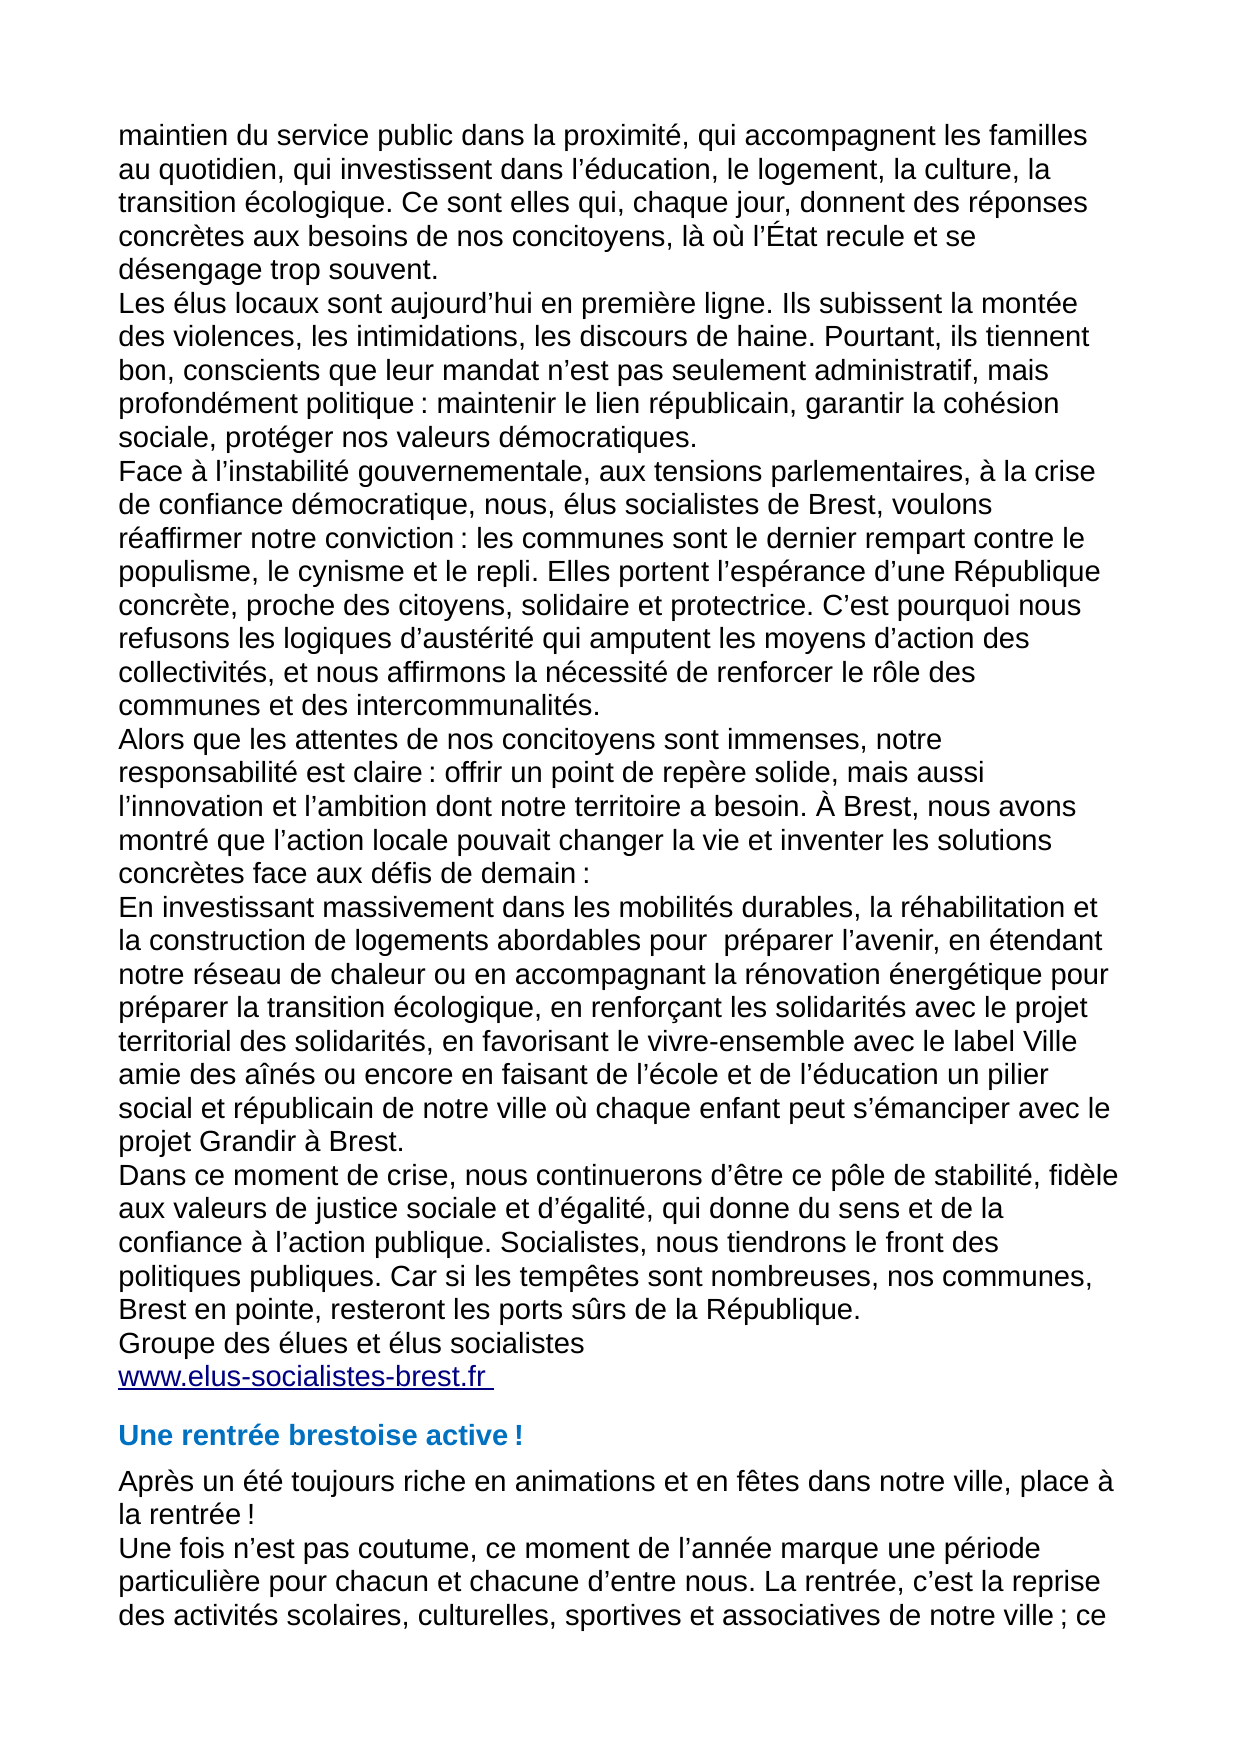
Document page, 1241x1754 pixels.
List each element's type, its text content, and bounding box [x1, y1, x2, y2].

text Dans ce moment de crise, nous continuerons d’être ce pôle de stabilité, fidèle aux valeurs de justice sociale et d’égalité, qui donne du sens et de la confiance à l’action publique. Socialistes, nous tiendrons le front des politiques publiques. Car si les tempêtes sont nombreuses, nos communes, Brest en pointe, resteront les ports sûrs de la République. [118, 1158, 1122, 1326]
text Après un été toujours riche en animations et en fêtes dans notre ville, place à la rentrée ! [118, 1464, 1122, 1531]
text maintien du service public dans la proximité, qui accompagnent les familles au quotidien, qui investissent dans l’éducation, le logement, la culture, la transition écologique. Ce sont elles qui, chaque jour, donnent des réponses concrètes aux besoins de nos concitoyens, là où l’État recule et se désengage trop souvent. [118, 118, 1122, 286]
text Les élus locaux sont aujourd’hui en première ligne. Ils subissent la montée des violences, les intimidations, les discours de haine. Pourtant, ils tiennent bon, conscients que leur mandat n’est pas seulement administratif, mais profondément politique : maintenir le lien républicain, garantir la cohésion sociale, protéger nos valeurs démocratiques. [118, 286, 1122, 453]
text www.elus-socialistes-brest.fr [118, 1359, 1122, 1393]
text Alors que les attentes de nos concitoyens sont immenses, notre responsabilité est claire : offrir un point de repère solide, mais aussi l’innovation et l’ambition dont notre territoire a besoin. À Brest, nous avons montré que l’action locale pouvait changer la vie et inventer les solutions concrètes face aux défis de demain : [118, 722, 1122, 889]
text Groupe des élues et élus socialistes [118, 1326, 1122, 1359]
text Face à l’instabilité gouvernementale, aux tensions parlementaires, à la crise de confiance démocratique, nous, élus socialistes de Brest, voulons réaffirmer notre conviction : les communes sont le dernier rempart contre le populisme, le cynisme et le repli. Elles portent l’espérance d’une République concrète, proche des citoyens, solidaire et protectrice. C’est pourquoi nous refusons les logiques d’austérité qui amputent les moyens d’action des collectivités, et nous affirmons la nécessité de renforcer le rôle des communes et des intercommunalités. [118, 453, 1122, 722]
text En investissant massivement dans les mobilités durables, la réhabilitation et la construction de logements abordables pour préparer l’avenir, en étendant notre réseau de chaleur ou en accompagnant la rénovation énergétique pour préparer la transition écologique, en renforçant les solidarités avec le projet territorial des solidarités, en favorisant le vivre-ensemble avec le label Ville amie des aînés ou encore en faisant de l’école et de l’éducation un pilier social et républicain de notre ville où chaque enfant peut s’émanciper avec le projet Grandir à Brest. [118, 889, 1122, 1158]
subtitle Une rentrée brestoise active ! [118, 1418, 1122, 1451]
text Une fois n’est pas coutume, ce moment de l’année marque une période particulière pour chacun et chacune d’entre nous. La rentrée, c’est la reprise des activités scolaires, culturelles, sportives et associatives de notre ville ; ce [118, 1531, 1122, 1631]
